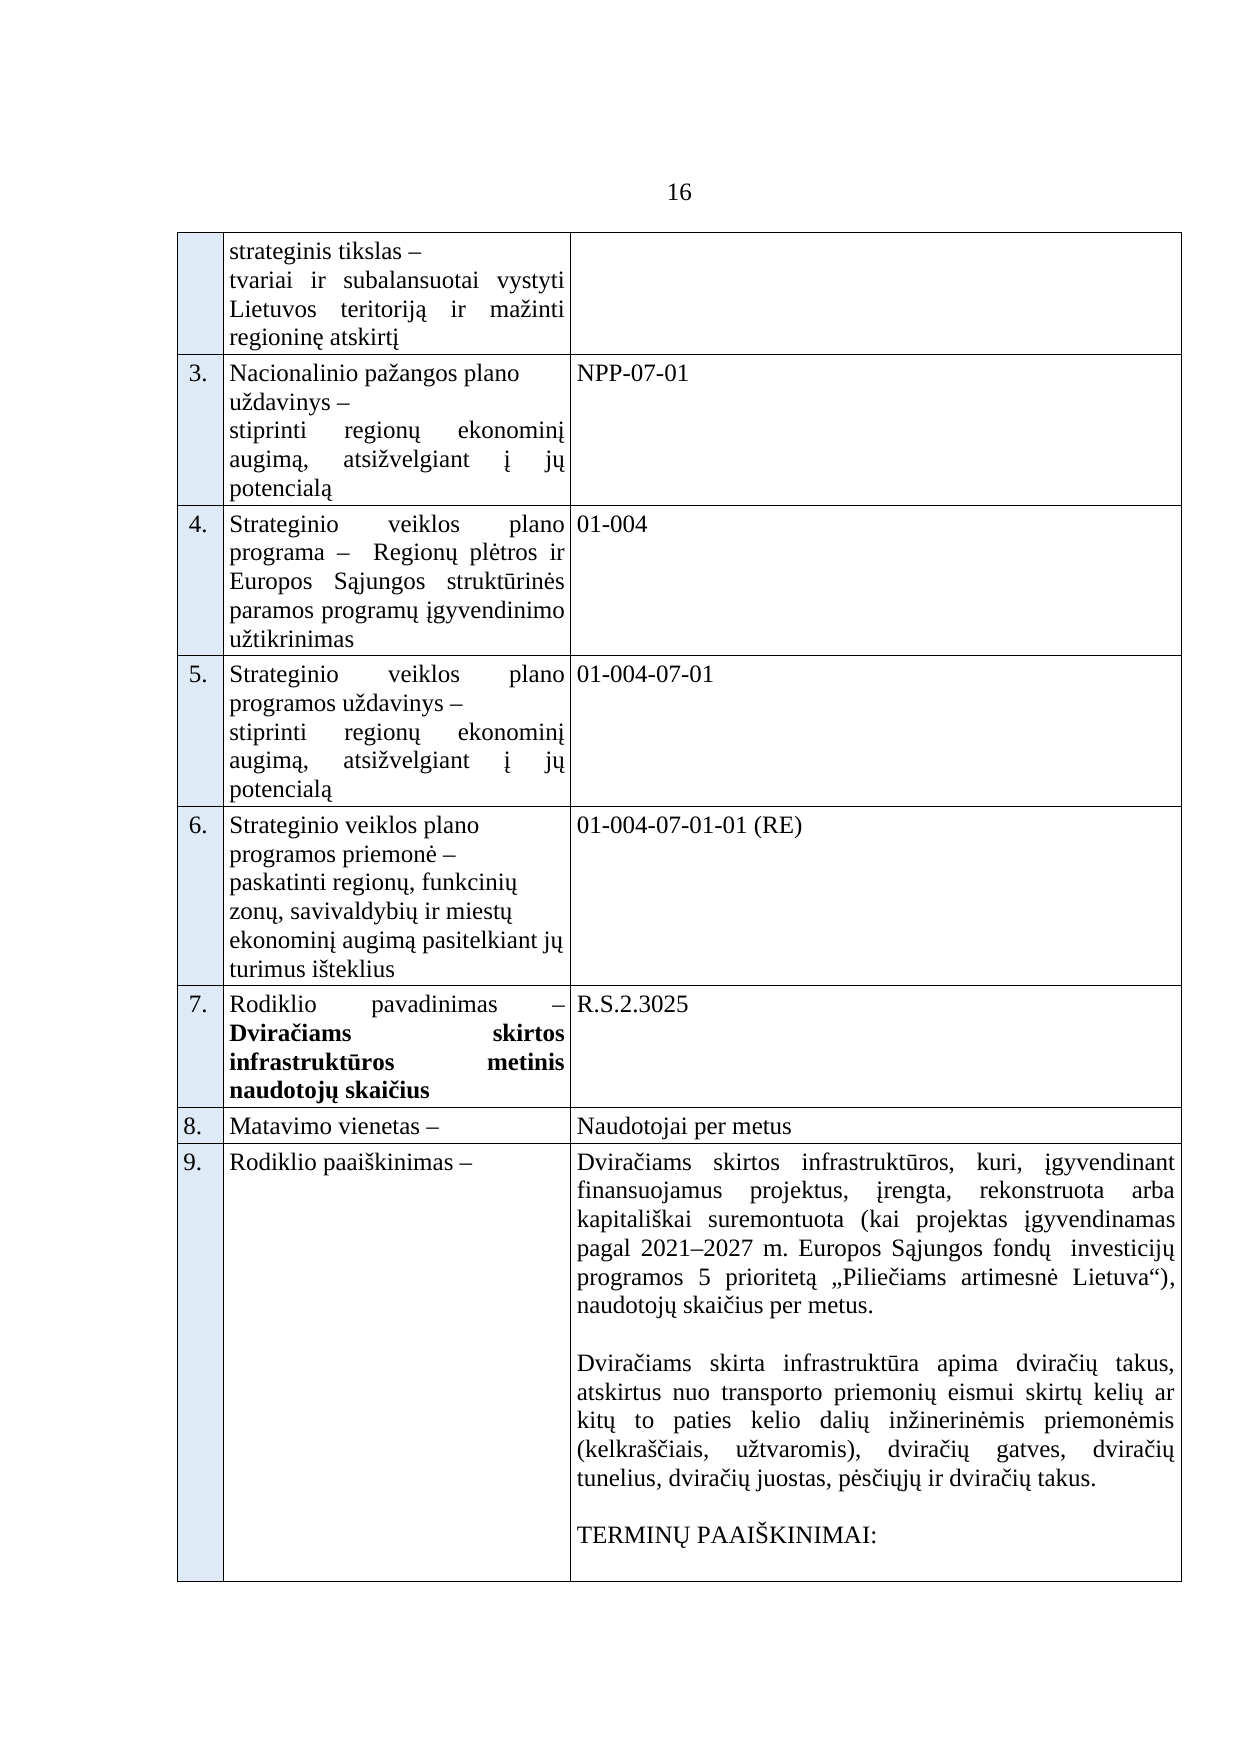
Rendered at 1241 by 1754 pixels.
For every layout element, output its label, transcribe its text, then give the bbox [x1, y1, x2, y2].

table_cell Rodiklio pavadinimas – Dviračiams skirtos infrastruktūros metinis naudotojų skaičius [224, 986, 570, 1107]
table_cell Nacionalinio pažangos plano uždavinys – stiprinti regionų ekonominį augimą, atsižvelgiant į jų potencialą [224, 355, 570, 505]
table_cell [178, 233, 223, 354]
table_cell 01-004 [571, 506, 1181, 655]
table_cell 7. [178, 986, 223, 1107]
table_cell 8. [178, 1108, 223, 1143]
table_cell Strateginio veiklos plano programa – Regionų plėtros ir Europos Sąjungos struktūrinės paramos programų įgyvendinimo užtikrinimas [224, 506, 570, 655]
table_cell R.S.2.3025 [571, 986, 1181, 1107]
table_cell strateginis tikslas – tvariai ir subalansuotai vystyti Lietuvos teritoriją ir mažinti regioninę atskirtį [224, 233, 570, 354]
table_cell Rodiklio paaiškinimas ‒ [224, 1144, 570, 1581]
table_cell Strateginio veiklos plano programos uždavinys – stiprinti regionų ekonominį augimą, atsižvelgiant į jų potencialą [224, 656, 570, 806]
table_cell Naudotojai per metus [571, 1108, 1181, 1143]
table_cell Strateginio veiklos plano programos priemonė – paskatinti regionų, funkcinių zonų, savivaldybių ir miestų ekonominį augimą pasitelkiant jų turimus išteklius [224, 807, 570, 985]
table_cell 01-004-07-01-01 (RE) [571, 807, 1181, 985]
table_cell 9. [178, 1144, 223, 1581]
table_cell Dviračiams skirtos infrastruktūros, kuri, įgyvendinant finansuojamus projektus, įrengta, rekonstruota arba kapitališkai suremontuota (kai projektas įgyvendinamas pagal 2021–2027 m. Europos Sąjungos fondų investicijų programos 5 prioritetą „Piliečiams artimesnė Lietuva“), naudotojų skaičius per metus. Dviračiams skirta infrastruktūra apima dviračių takus, atskirtus nuo transporto priemonių eismui skirtų kelių ar kitų to paties kelio dalių inžinerinėmis priemonėmis (kelkraščiais, užtvaromis), dviračių gatves, dviračių tunelius, dviračių juostas, pėsčiųjų ir dviračių takus. TERMINŲ PAAIŠKINIMAI: [571, 1144, 1181, 1581]
table_cell 5. [178, 656, 223, 806]
table_cell 4. [178, 506, 223, 655]
table_cell 01-004-07-01 [571, 656, 1181, 806]
table_cell 6. [178, 807, 223, 985]
table_cell NPP-07-01 [571, 355, 1181, 505]
table_cell Matavimo vienetas ‒ [224, 1108, 570, 1143]
table_cell 3. [178, 355, 223, 505]
table_cell [571, 233, 1181, 354]
